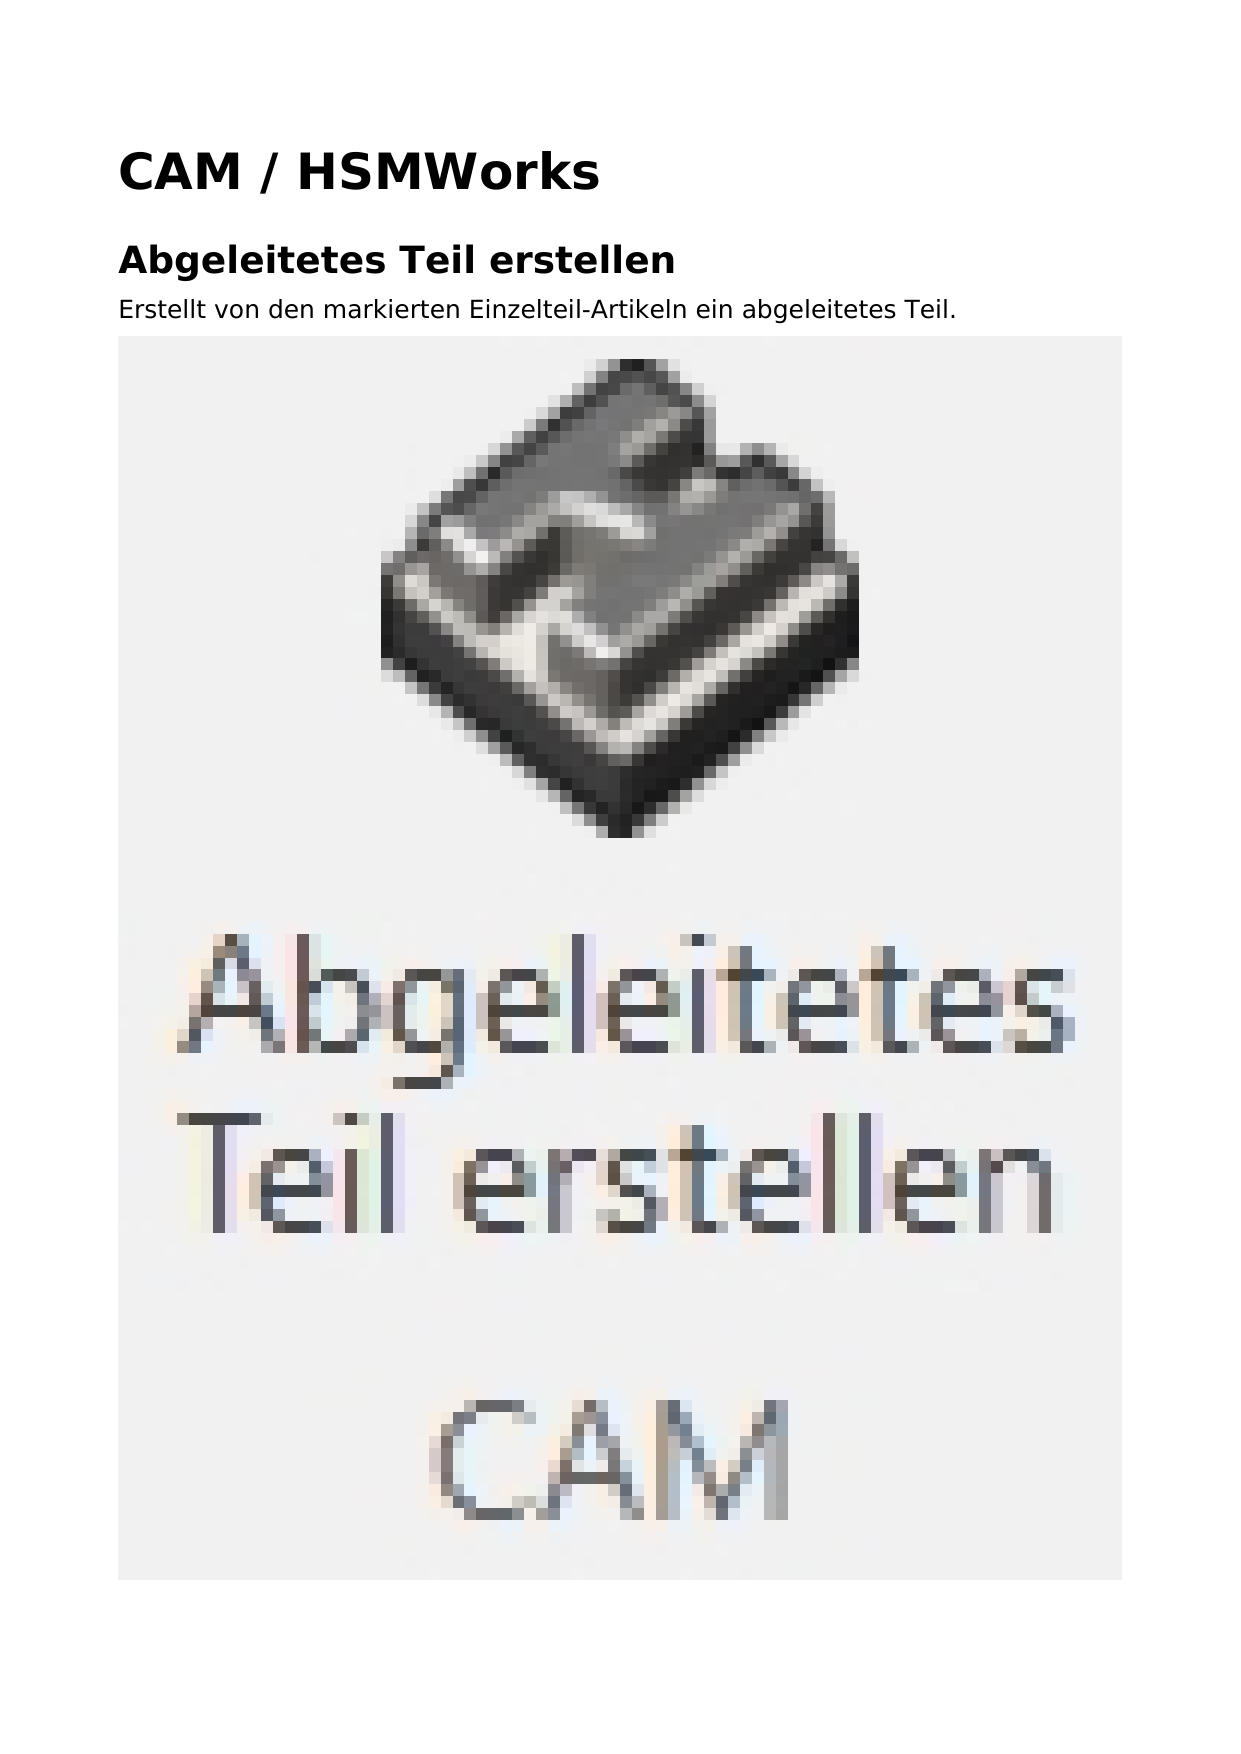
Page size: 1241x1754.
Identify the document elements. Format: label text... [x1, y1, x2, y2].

subtitle Abgeleitetes Teil erstellen [118, 239, 1122, 282]
picture [118, 336, 1123, 1580]
subtitle CAM / HSMWorks [118, 143, 1122, 201]
text Erstellt von den markierten Einzelteil-Artikeln ein abgeleitetes Teil. [118, 295, 1122, 324]
